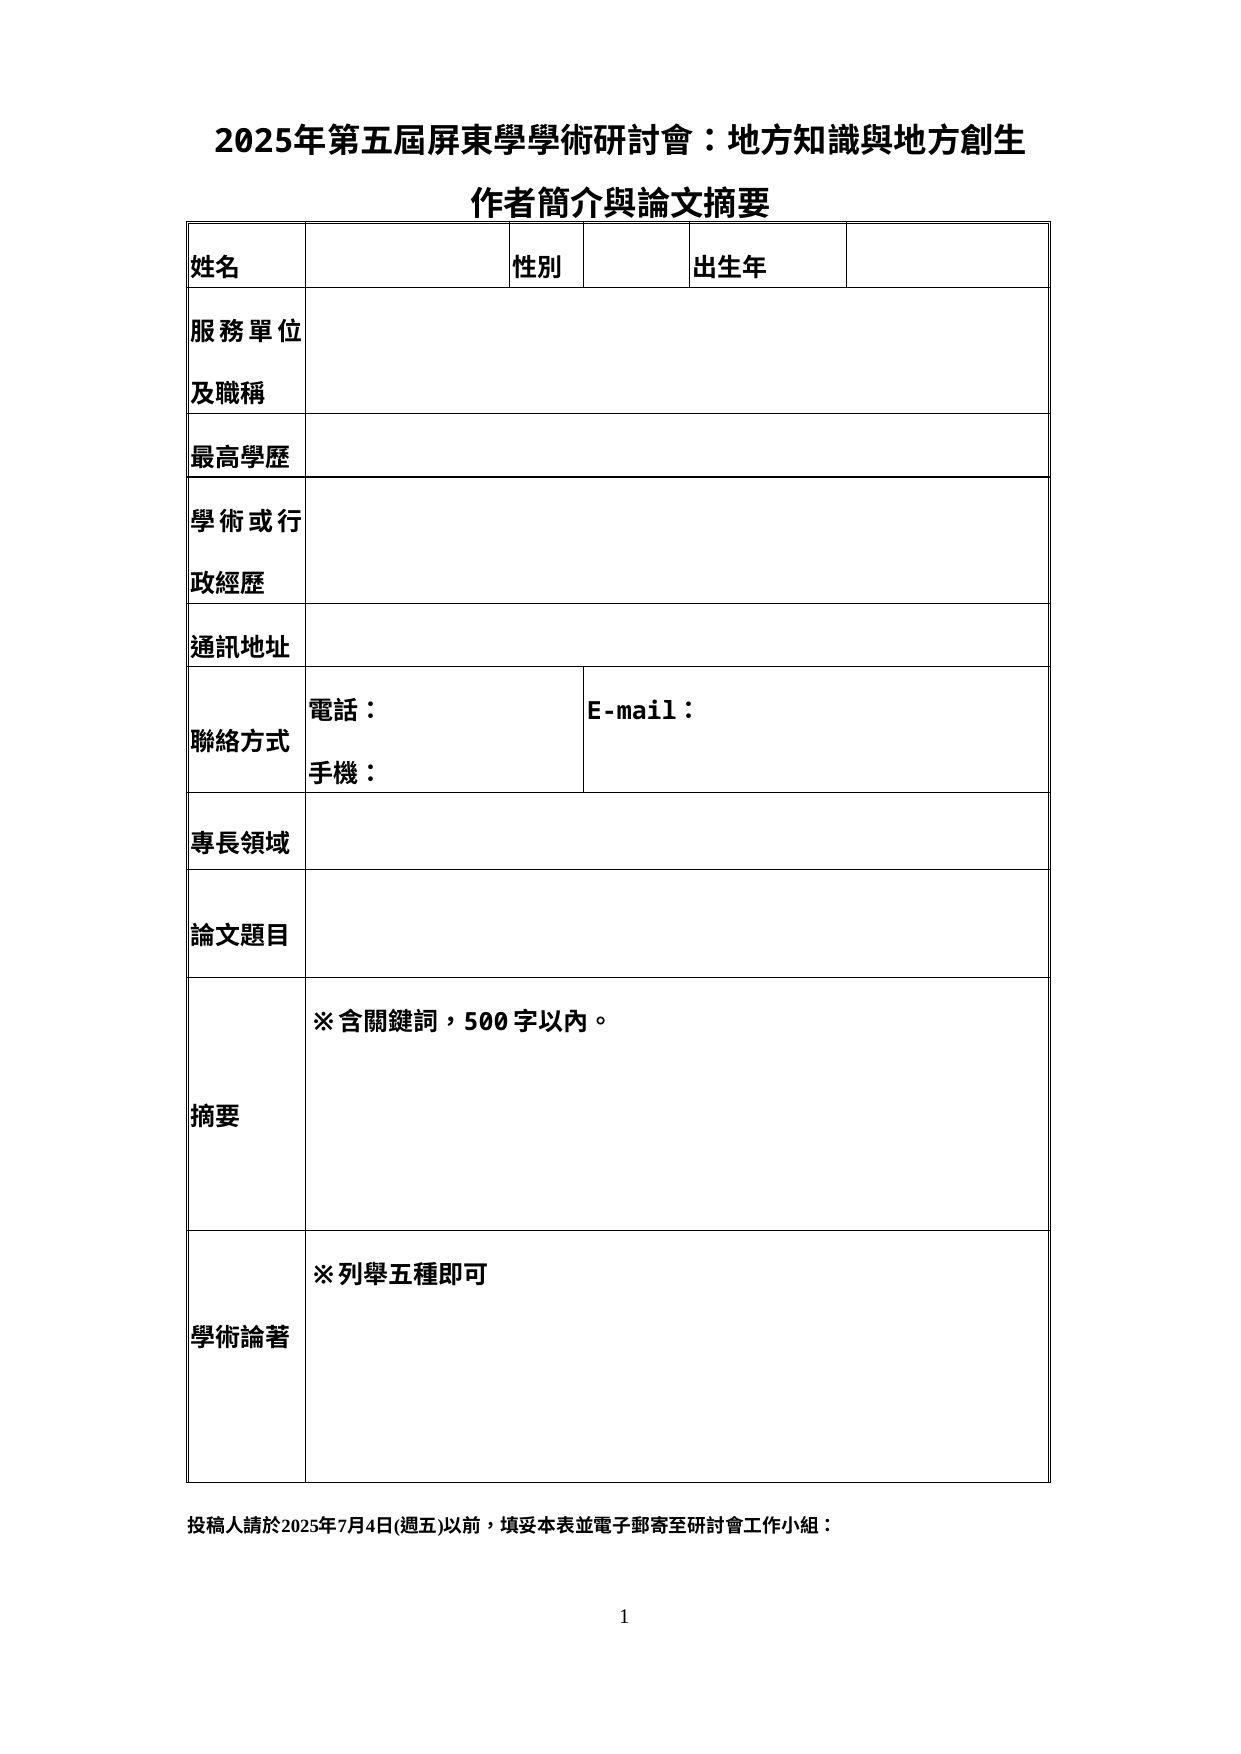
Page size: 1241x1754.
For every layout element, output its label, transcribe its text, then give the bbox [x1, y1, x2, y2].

table_cell 專長領域 [189, 793, 305, 869]
text 作者簡介與論文摘要 [187, 159, 1053, 221]
text 投稿人請於2025年7月4日(週五)以前，填妥本表並電子郵寄至研討會工作小組： [187, 1483, 1053, 1545]
table_cell [306, 288, 1048, 413]
table_cell 摘要 [189, 978, 305, 1229]
table_cell E-mail： [584, 667, 1048, 792]
table_header [306, 224, 509, 287]
table_cell 最高學歷 [189, 414, 305, 476]
table_cell ※含關鍵詞，500字以內。 [306, 978, 1048, 1229]
table_cell 通訊地址 [189, 604, 305, 666]
table_cell 服務單位及職稱 [189, 288, 305, 413]
table_cell [306, 604, 1048, 666]
table_header [847, 224, 1048, 287]
text 2025年第五屆屏東學學術研討會：地方知識與地方創生 [187, 96, 1053, 159]
table_cell 電話： 手機： [306, 667, 583, 792]
table_cell 聯絡方式 [189, 667, 305, 792]
table_cell [306, 414, 1048, 476]
table_cell 論文題目 [189, 870, 305, 977]
table_header [584, 224, 689, 287]
table_cell [306, 870, 1048, 977]
table_cell ※列舉五種即可 [306, 1231, 1048, 1482]
table_header 性別 [510, 224, 583, 287]
table_cell 學術或行政經歷 [189, 478, 305, 602]
table_header 出生年 [690, 224, 846, 287]
table_cell 學術論著 [189, 1231, 305, 1482]
table_cell [306, 793, 1048, 869]
table_cell [306, 478, 1048, 602]
table_header 姓名 [189, 224, 305, 287]
